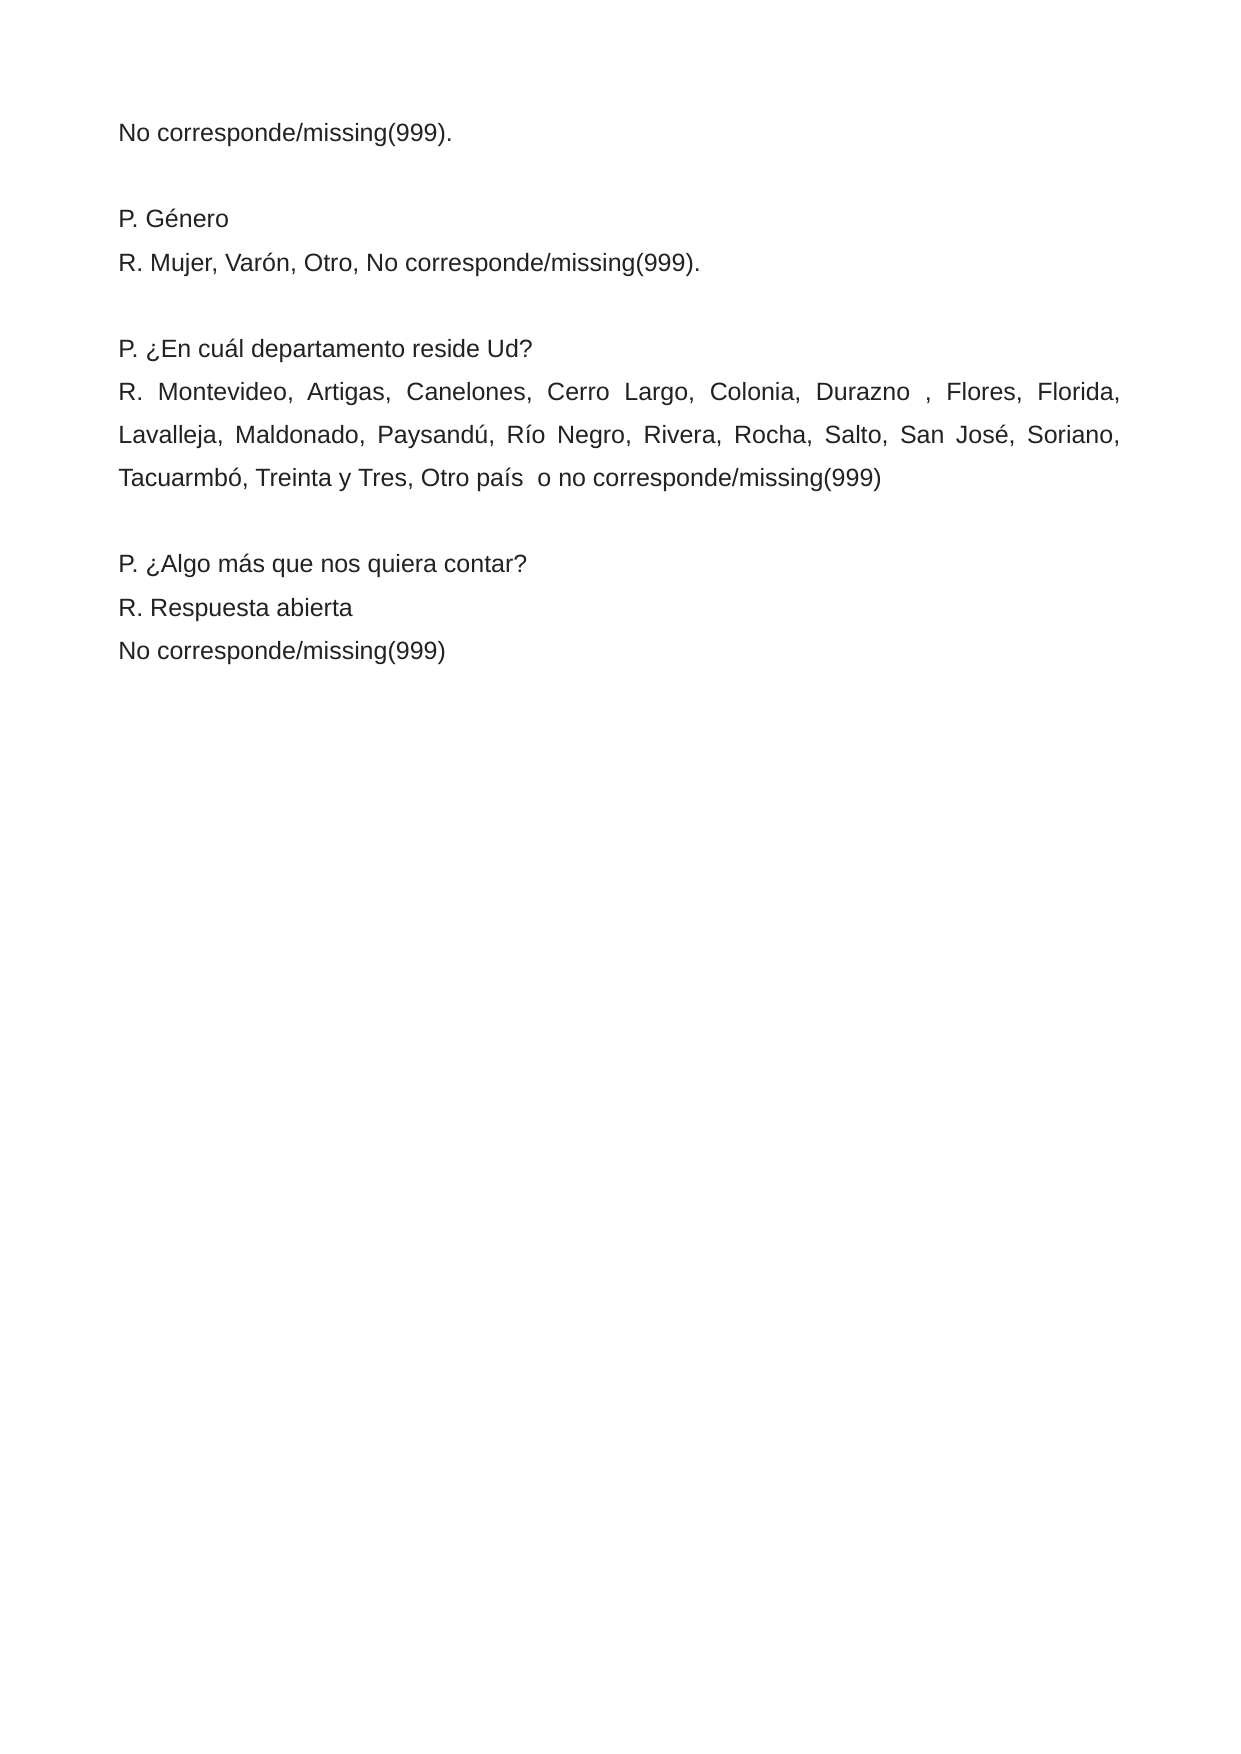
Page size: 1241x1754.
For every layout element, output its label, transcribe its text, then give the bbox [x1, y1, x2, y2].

text No corresponde/missing(999) [118, 636, 1122, 664]
text P. ¿Algo más que nos quiera contar? [118, 549, 1122, 578]
text No corresponde/missing(999). [118, 118, 1122, 147]
text P. ¿En cuál departamento reside Ud? [118, 334, 1122, 362]
text P. Género [118, 204, 1122, 233]
text R. Mujer, Varón, Otro, No corresponde/missing(999). [118, 247, 1122, 276]
text R. Respuesta abierta [118, 592, 1122, 621]
text R. Montevideo, Artigas, Canelones, Cerro Largo, Colonia, Durazno , Flores, Florida, Lavalleja, Maldonado, Paysandú, Río Negro, Rivera, Rocha, Salto, San José, Soriano, Tacuarmbó, Treinta y Tres, Otro país o no corresponde/missing(999) [118, 377, 1122, 492]
